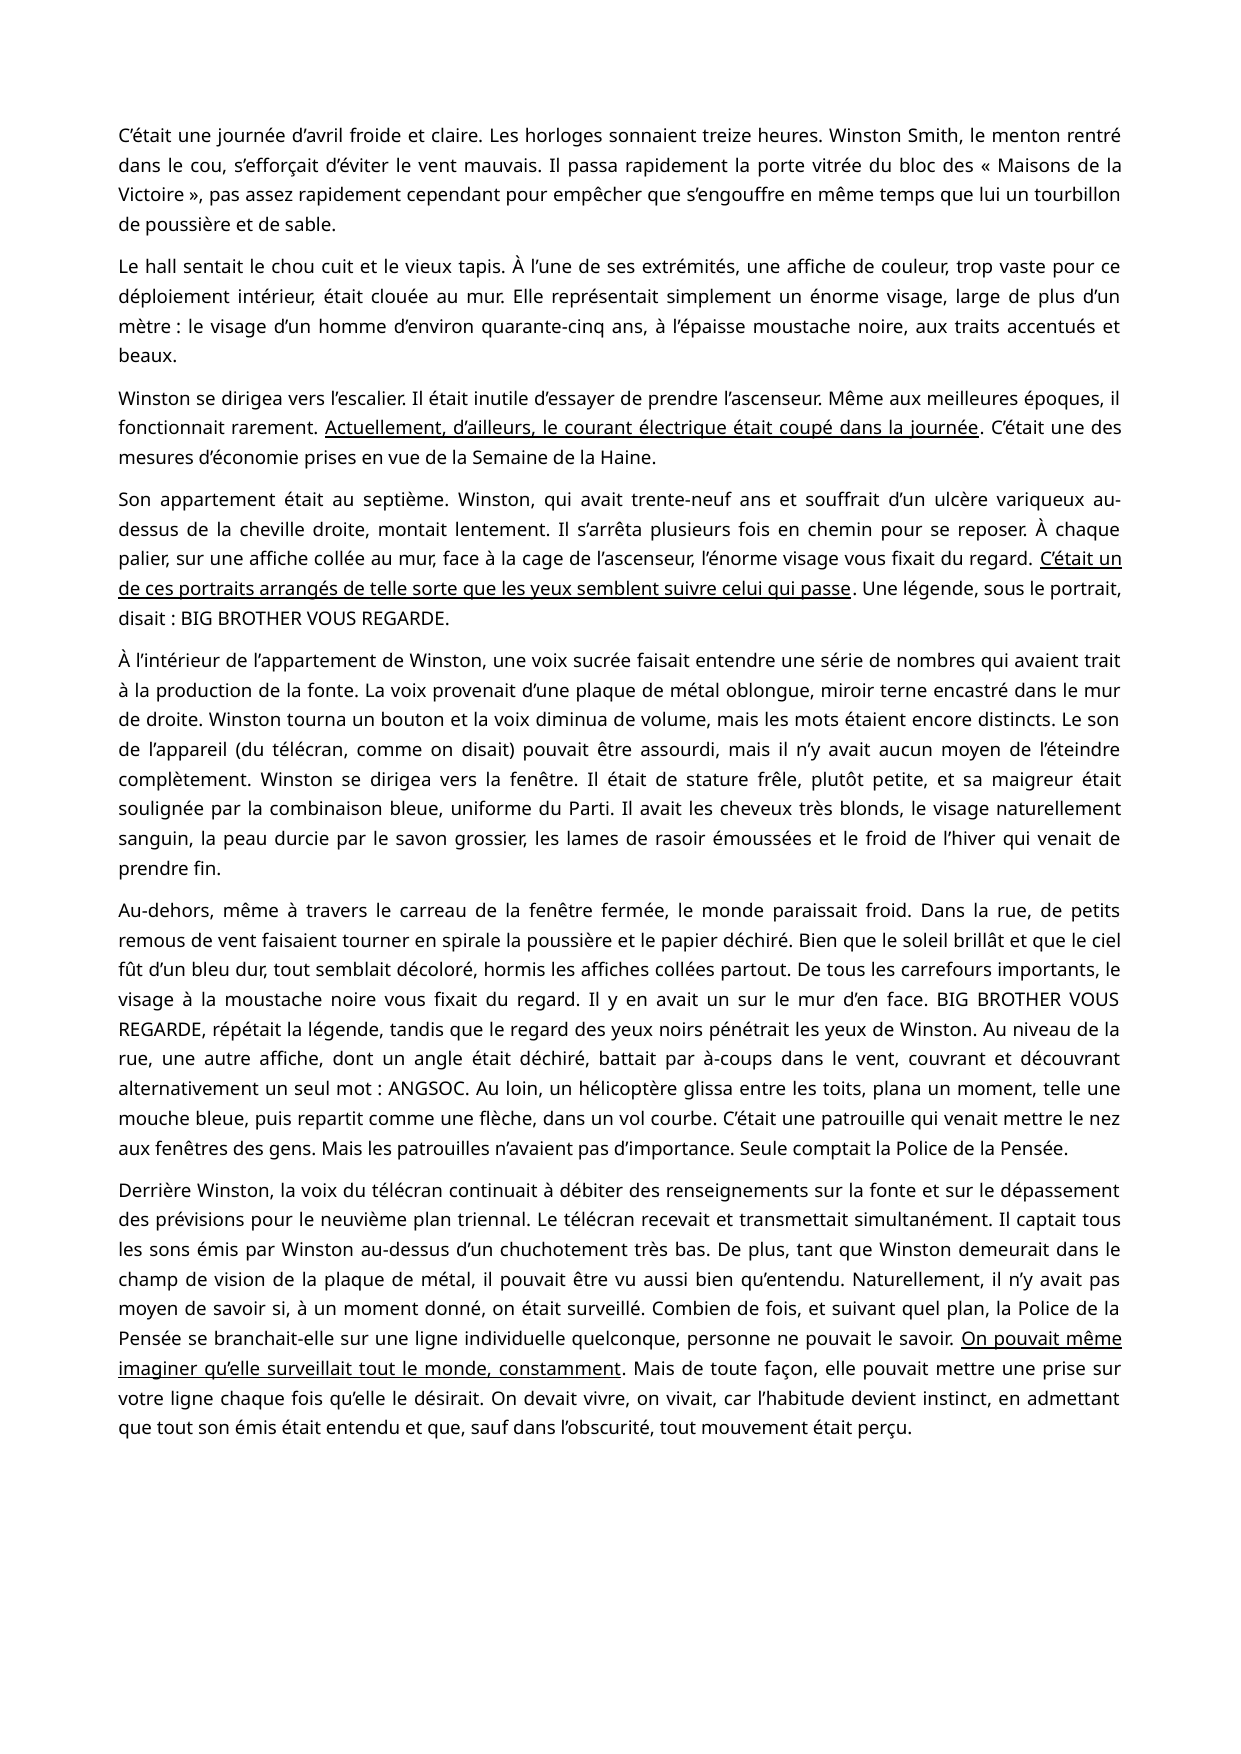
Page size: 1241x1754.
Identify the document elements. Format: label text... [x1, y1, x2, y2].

text Son appartement était au septième. Winston, qui avait trente-neuf ans et souffrait d’un ulcère variqueux au-dessus de la cheville droite, montait lentement. Il s’arrêta plusieurs fois en chemin pour se reposer. À chaque palier, sur une affiche collée au mur, face à la cage de l’ascenseur, l’énorme visage vous fixait du regard. C’était un de ces portraits arrangés de telle sorte que les yeux semblent suivre celui qui passe. Une légende, sous le portrait, disait : BIG BROTHER VOUS REGARDE. [118, 482, 1122, 631]
text Derrière Winston, la voix du télécran continuait à débiter des renseignements sur la fonte et sur le dépassement des prévisions pour le neuvième plan triennal. Le télécran recevait et transmettait simultanément. Il captait tous les sons émis par Winston au-dessus d’un chuchotement très bas. De plus, tant que Winston demeurait dans le champ de vision de la plaque de métal, il pouvait être vu aussi bien qu’entendu. Naturellement, il n’y avait pas moyen de savoir si, à un moment donné, on était surveillé. Combien de fois, et suivant quel plan, la Police de la Pensée se branchait-elle sur une ligne individuelle quelconque, personne ne pouvait le savoir. On pouvait même imaginer qu’elle surveillait tout le monde, constamment. Mais de toute façon, elle pouvait mettre une prise sur votre ligne chaque fois qu’elle le désirait. On devait vivre, on vivait, car l’habitude devient instinct, en admettant que tout son émis était entendu et que, sauf dans l’obscurité, tout mouvement était perçu. [118, 1173, 1122, 1440]
text Au-dehors, même à travers le carreau de la fenêtre fermée, le monde paraissait froid. Dans la rue, de petits remous de vent faisaient tourner en spirale la poussière et le papier déchiré. Bien que le soleil brillât et que le ciel fût d’un bleu dur, tout semblait décoloré, hormis les affiches collées partout. De tous les carrefours importants, le visage à la moustache noire vous fixait du regard. Il y en avait un sur le mur d’en face. BIG BROTHER VOUS REGARDE, répétait la légende, tandis que le regard des yeux noirs pénétrait les yeux de Winston. Au niveau de la rue, une autre affiche, dont un angle était déchiré, battait par à-coups dans le vent, couvrant et découvrant alternativement un seul mot : ANGSOC. Au loin, un hélicoptère glissa entre les toits, plana un moment, telle une mouche bleue, puis repartit comme une flèche, dans un vol courbe. C’était une patrouille qui venait mettre le nez aux fenêtres des gens. Mais les patrouilles n’avaient pas d’importance. Seule comptait la Police de la Pensée. [118, 893, 1122, 1160]
text Le hall sentait le chou cuit et le vieux tapis. À l’une de ses extrémités, une affiche de couleur, trop vaste pour ce déploiement intérieur, était clouée au mur. Elle représentait simplement un énorme visage, large de plus d’un mètre : le visage d’un homme d’environ quarante-cinq ans, à l’épaisse moustache noire, aux traits accentués et beaux. [118, 249, 1122, 368]
text C’était une journée d’avril froide et claire. Les horloges sonnaient treize heures. Winston Smith, le menton rentré dans le cou, s’efforçait d’éviter le vent mauvais. Il passa rapidement la porte vitrée du bloc des « Maisons de la Victoire », pas assez rapidement cependant pour empêcher que s’engouffre en même temps que lui un tourbillon de poussière et de sable. [118, 118, 1122, 237]
text Winston se dirigea vers l’escalier. Il était inutile d’essayer de prendre l’ascenseur. Même aux meilleures époques, il fonctionnait rarement. Actuellement, d’ailleurs, le courant électrique était coupé dans la journée. C’était une des mesures d’économie prises en vue de la Semaine de la Haine. [118, 381, 1122, 470]
text À l’intérieur de l’appartement de Winston, une voix sucrée faisait entendre une série de nombres qui avaient trait à la production de la fonte. La voix provenait d’une plaque de métal oblongue, miroir terne encastré dans le mur de droite. Winston tourna un bouton et la voix diminua de volume, mais les mots étaient encore distincts. Le son de l’appareil (du télécran, comme on disait) pouvait être assourdi, mais il n’y avait aucun moyen de l’éteindre complètement. Winston se dirigea vers la fenêtre. Il était de stature frêle, plutôt petite, et sa maigreur était soulignée par la combinaison bleue, uniforme du Parti. Il avait les cheveux très blonds, le visage naturellement sanguin, la peau durcie par le savon grossier, les lames de rasoir émoussées et le froid de l’hiver qui venait de prendre fin. [118, 643, 1122, 881]
